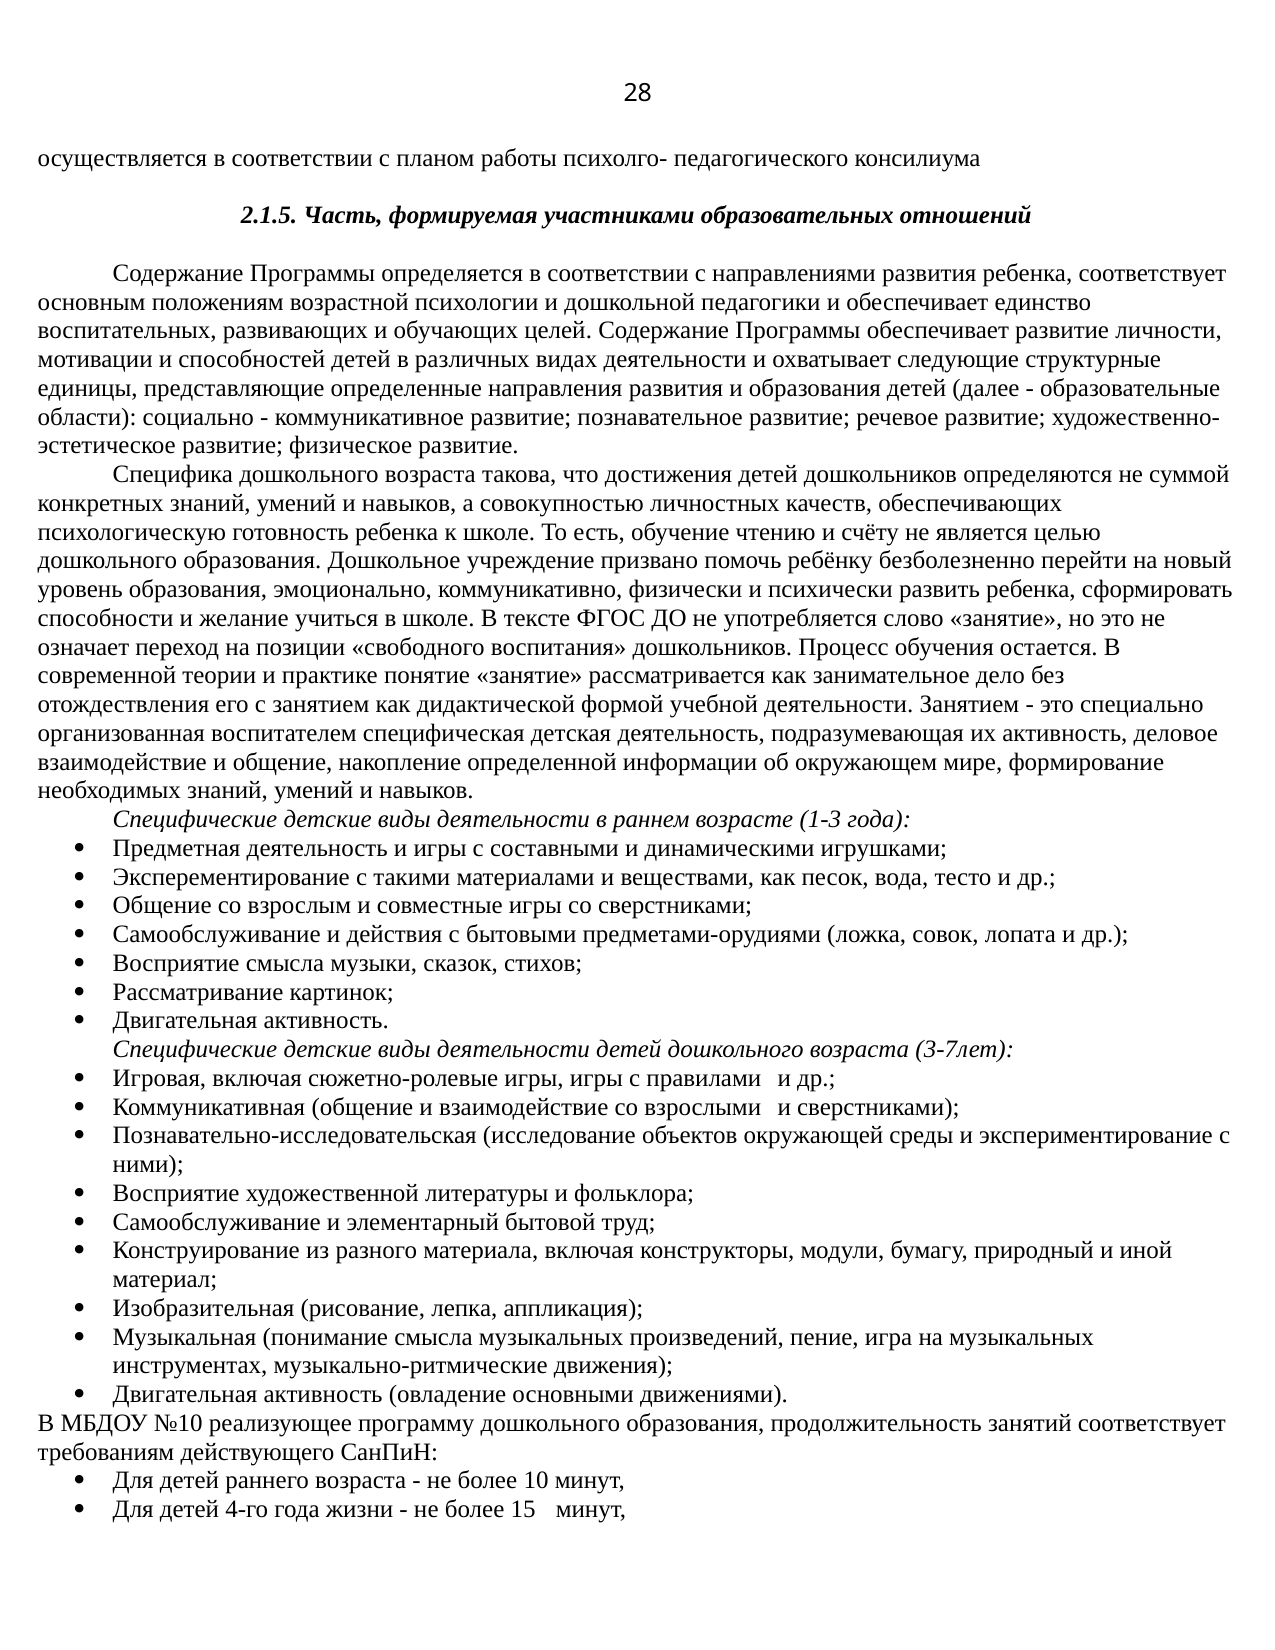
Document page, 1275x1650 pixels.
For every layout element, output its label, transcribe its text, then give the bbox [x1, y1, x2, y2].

list Двигательная активность. [75, 1006, 1237, 1034]
text Специфические детские виды деятельности детей дошкольного возраста (3-7лет): [37, 1034, 1237, 1063]
list Рассматривание картинок; [75, 977, 1237, 1006]
list Двигательная активность (овладение основными движениями). [75, 1379, 1237, 1408]
list Игровая, включая сюжетно-ролевые игры, игры с правилами и др.; [75, 1063, 1237, 1092]
list Конструирование из разного материала, включая конструкторы, модули, бумагу, природный и иной материал; [75, 1236, 1237, 1293]
list Самообслуживание и действия с бытовыми предметами-орудиями (ложка, совок, лопата и др.); [75, 919, 1237, 948]
list Познавательно-исследовательская (исследование объектов окружающей среды и экспериментирование с ними); [75, 1121, 1237, 1178]
list Самообслуживание и элементарный бытовой труд; [75, 1207, 1237, 1236]
list Для детей раннего возраста - не более 10 минут, [75, 1466, 1237, 1494]
list Восприятие смысла музыки, сказок, стихов; [75, 948, 1237, 977]
list Музыкальная (понимание смысла музыкальных произведений, пение, игра на музыкальных инструментах, музыкально-ритмические движения); [75, 1322, 1237, 1379]
list Коммуникативная (общение и взаимодействие со взрослыми и сверстниками); [75, 1092, 1237, 1121]
text Специфика дошкольного возраста такова, что достижения детей дошкольников определяются не суммой конкретных знаний, умений и навыков, а совокупностью личностных качеств, обеспечивающих психологическую готовность ребенка к школе. То есть, обучение чтению и счёту не является целью дошкольного образования. Дошкольное учреждение призвано помочь ребёнку безболезненно перейти на новый уровень образования, эмоционально, коммуникативно, физически и психически развить ребенка, сформировать способности и желание учиться в школе. В тексте ФГОС ДО не употребляется слово «занятие», но это не означает переход на позиции «свободного воспитания» дошкольников. Процесс обучения остается. В современной теории и практике понятие «занятие» рассматривается как занимательное дело без отождествления его с занятием как дидактической формой учебной деятельности. Занятием - это специально организованная воспитателем специфическая детская деятельность, подразумевающая их активность, деловое взаимодействие и общение, накопление определенной информации об окружающем мире, формирование необходимых знаний, умений и навыков. [37, 459, 1237, 804]
text 2.1.5. Часть, формируемая участниками образовательных отношений [37, 201, 1237, 229]
list Общение со взрослым и совместные игры со сверстниками; [75, 891, 1237, 919]
text В МБДОУ №10 реализующее программу дошкольного образования, продолжительность занятий соответствует требованиям действующего СанПиН: [37, 1408, 1237, 1466]
list Изобразительная (рисование, лепка, аппликация); [75, 1293, 1237, 1322]
list Предметная деятельность и игры с составными и динамическими игрушками; [75, 833, 1237, 862]
text Содержание Программы определяется в соответствии с направлениями развития ребенка, соответствует основным положениям возрастной психологии и дошкольной педагогики и обеспечивает единство воспитательных, развивающих и обучающих целей. Содержание Программы обеспечивает развитие личности, мотивации и способностей детей в различных видах деятельности и охватывает следующие структурные единицы, представляющие определенные направления развития и образования детей (далее - образовательные области): социально - коммуникативное развитие; познавательное развитие; речевое развитие; художественно- эстетическое развитие; физическое развитие. [37, 258, 1237, 459]
list Эксперементирование с такими материалами и веществами, как песок, вода, тесто и др.; [75, 862, 1237, 891]
text Специфические детские виды деятельности в раннем возрасте (1-3 года): [37, 804, 1237, 833]
list Восприятие художественной литературы и фольклора; [75, 1178, 1237, 1207]
list Для детей 4-го года жизни - не более 15 минут, [75, 1494, 1237, 1523]
text осуществляется в соответствии с планом работы психолго- педагогического консилиума [37, 143, 1237, 172]
